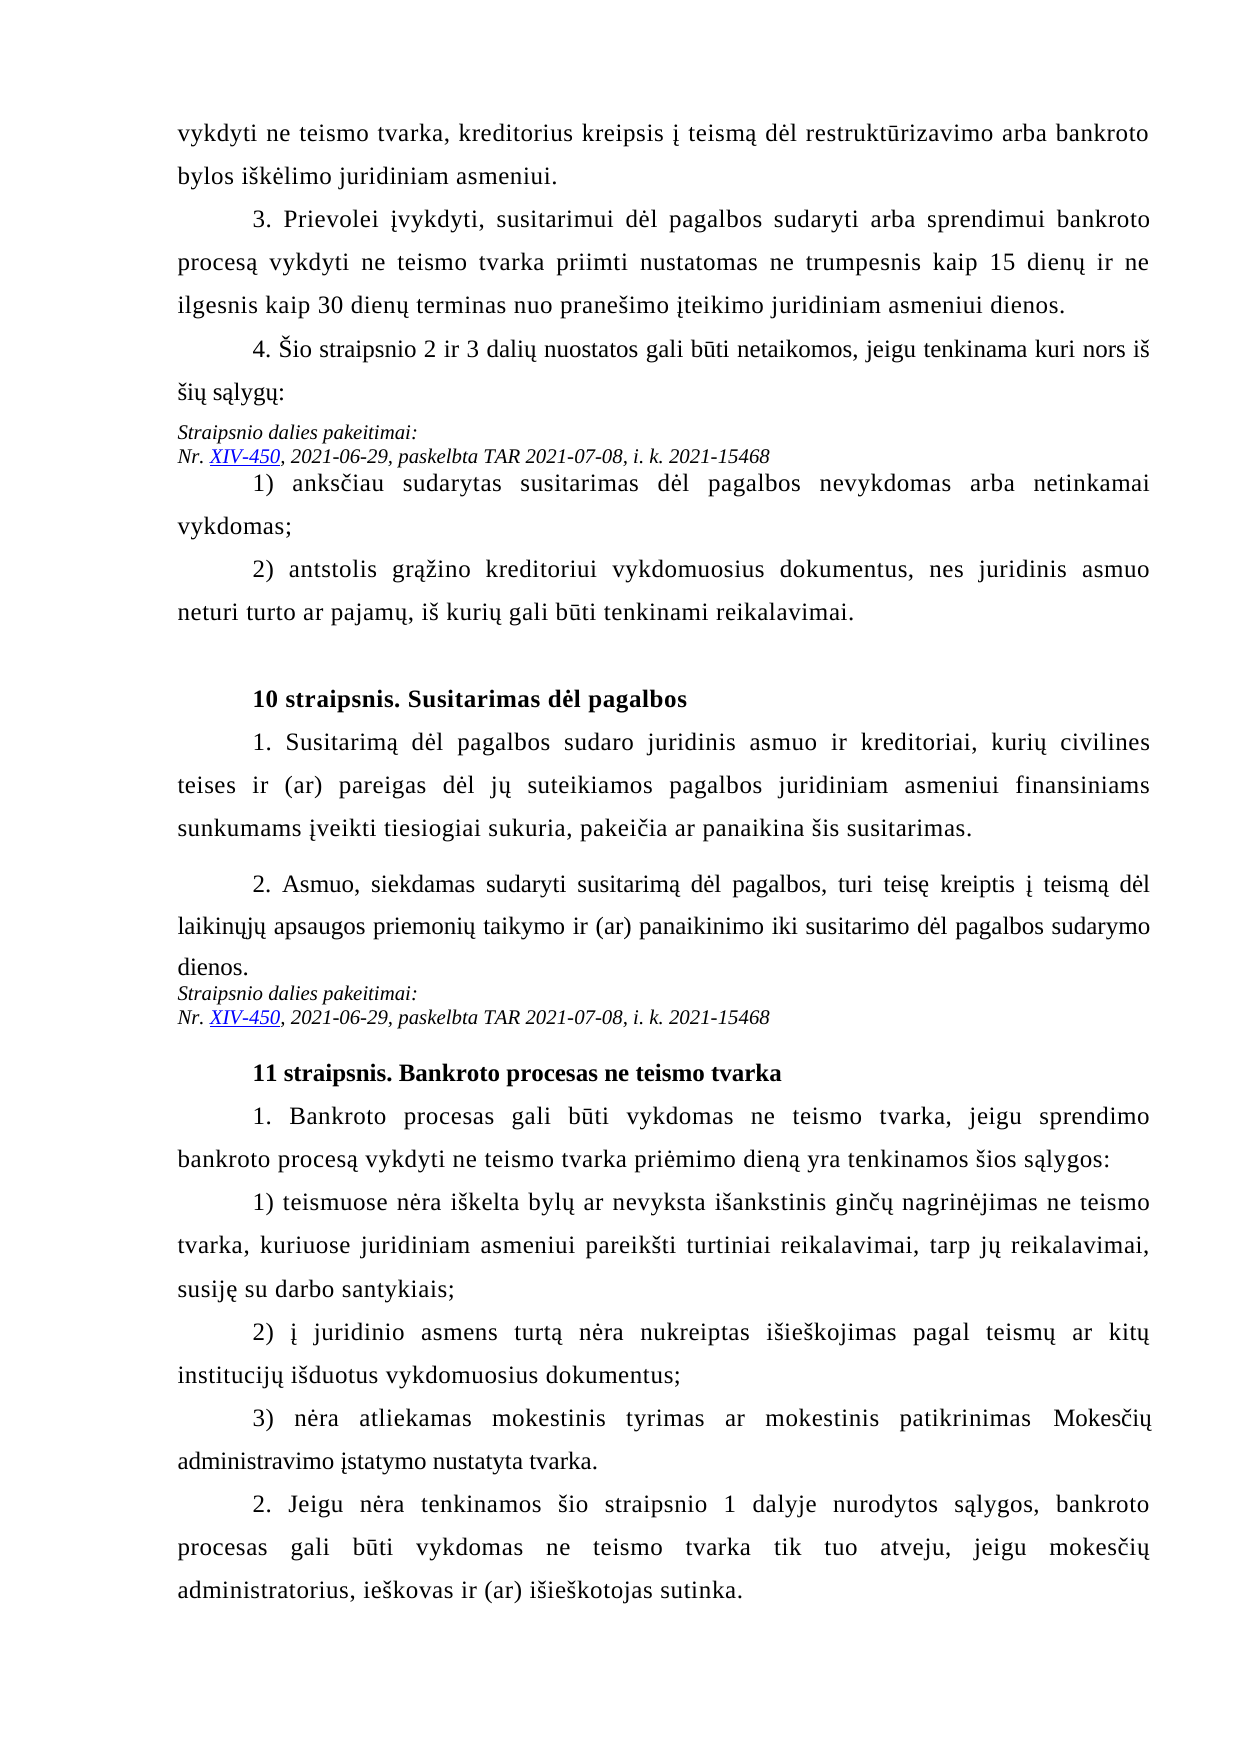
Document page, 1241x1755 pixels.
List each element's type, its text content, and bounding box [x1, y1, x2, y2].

text 3. Prievolei įvykdyti, susitarimui dėl pagalbos sudaryti arba sprendimui bankroto procesą vykdyti ne teismo tvarka priimti nustatomas ne trumpesnis kaip 15 dienų ir ne ilgesnis kaip 30 dienų terminas nuo pranešimo įteikimo juridiniam asmeniui dienos. [177, 204, 1152, 319]
text 1) teismuose nėra iškelta bylų ar nevyksta išankstinis ginčų nagrinėjimas ne teismo tvarka, kuriuose juridiniam asmeniui pareikšti turtiniai reikalavimai, tarp jų reikalavimai, susiję su darbo santykiais; [177, 1187, 1152, 1302]
text 2. Asmuo, siekdamas sudaryti susitarimą dėl pagalbos, turi teisę kreiptis į teismą dėl laikinųjų apsaugos priemonių taikymo ir (ar) panaikinimo iki susitarimo dėl pagalbos sudarymo dienos. [177, 856, 1152, 981]
text Straipsnio dalies pakeitimai: [177, 981, 1152, 1005]
text 2. Jeigu nėra tenkinamos šio straipsnio 1 dalyje nurodytos sąlygos, bankroto procesas gali būti vykdomas ne teismo tvarka tik tuo atveju, jeigu mokesčių administratorius, ieškovas ir (ar) išieškotojas sutinka. [177, 1489, 1152, 1604]
text 1) anksčiau sudarytas susitarimas dėl pagalbos nevykdomas arba netinkamai vykdomas; [177, 468, 1152, 540]
text 2) antstolis grąžino kreditoriui vykdomuosius dokumentus, nes juridinis asmuo neturi turto ar pajamų, iš kurių gali būti tenkinami reikalavimai. [177, 554, 1152, 626]
text 10 straipsnis. Susitarimas dėl pagalbos [177, 684, 1152, 712]
text Straipsnio dalies pakeitimai: [177, 420, 1152, 444]
text 3) nėra atliekamas mokestinis tyrimas ar mokestinis patikrinimas Mokesčių administravimo įstatymo nustatyta tvarka. [177, 1403, 1152, 1475]
text Nr. XIV-450, 2021-06-29, paskelbta TAR 2021-07-08, i. k. 2021-15468 [177, 1005, 1152, 1029]
text 1. Bankroto procesas gali būti vykdomas ne teismo tvarka, jeigu sprendimo bankroto procesą vykdyti ne teismo tvarka priėmimo dieną yra tenkinamos šios sąlygos: [177, 1101, 1152, 1173]
text vykdyti ne teismo tvarka, kreditorius kreipsis į teismą dėl restruktūrizavimo arba bankroto bylos iškėlimo juridiniam asmeniui. [177, 118, 1152, 190]
text 11 straipsnis. Bankroto procesas ne teismo tvarka [177, 1058, 1152, 1087]
text 4. Šio straipsnio 2 ir 3 dalių nuostatos gali būti netaikomos, jeigu tenkinama kuri nors iš šių sąlygų: [177, 334, 1152, 406]
text 2) į juridinio asmens turtą nėra nukreiptas išieškojimas pagal teismų ar kitų institucijų išduotus vykdomuosius dokumentus; [177, 1317, 1152, 1389]
text Nr. XIV-450, 2021-06-29, paskelbta TAR 2021-07-08, i. k. 2021-15468 [177, 444, 1152, 468]
text 1. Susitarimą dėl pagalbos sudaro juridinis asmuo ir kreditoriai, kurių civilines teises ir (ar) pareigas dėl jų suteikiamos pagalbos juridiniam asmeniui finansiniams sunkumams įveikti tiesiogiai sukuria, pakeičia ar panaikina šis susitarimas. [177, 727, 1152, 842]
